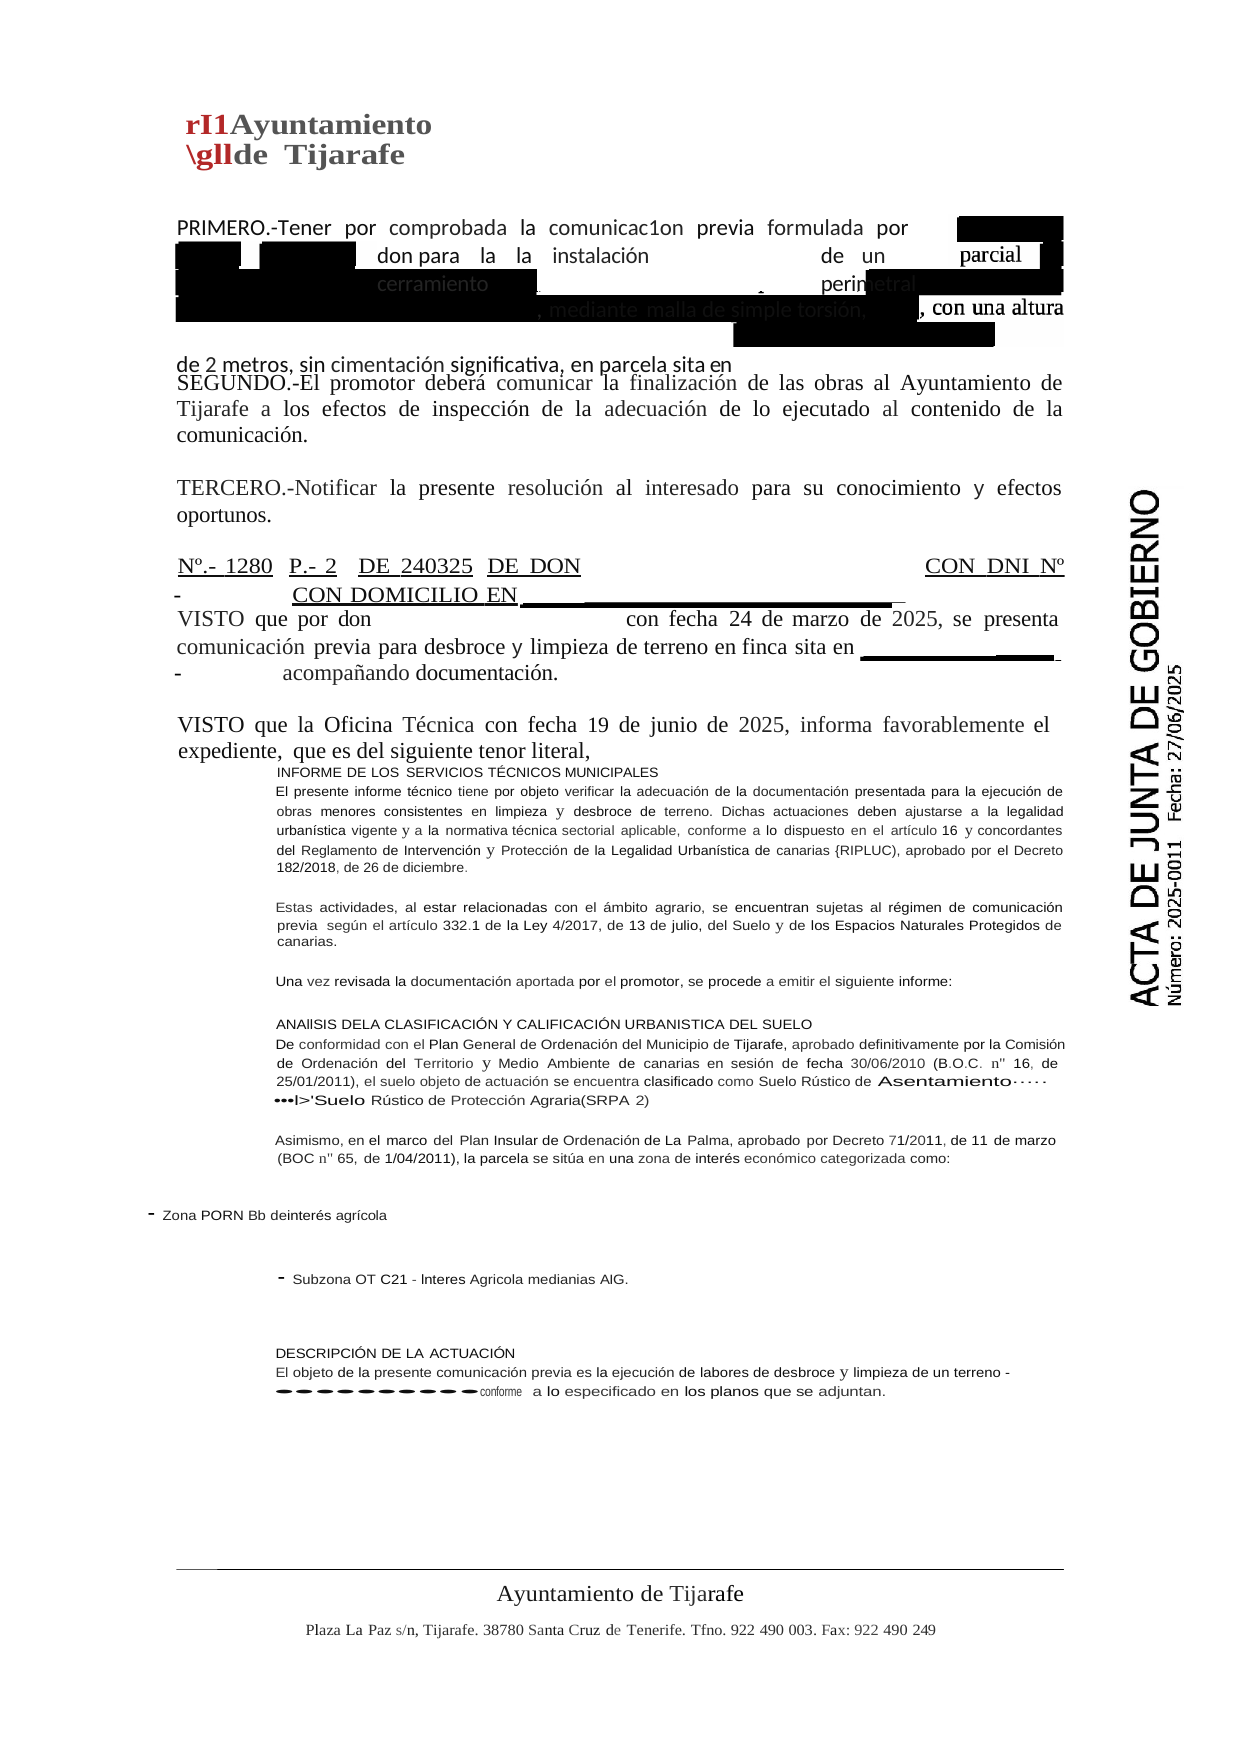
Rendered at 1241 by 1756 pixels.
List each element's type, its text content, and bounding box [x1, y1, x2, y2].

text El presente informe técnico tiene por objeto verificar la adecuación de la documentación presentada para la ejecución de obras menores consistentes en limpieza y desbroce de terreno. Dichas actuaciones deben ajustarse a la legalidad urbanística vigente y a la normativa técnica sectorial aplicable, conforme a lo dispuesto en el artículo 16 y concordantes del Reglamento de Intervención y Protección de la Legalidad Urbanística de canarias {RIPLUC), aprobado por el Decreto 182/2018, de 26 de diciembre. [275, 784, 1063, 875]
list Zona PORN Bb deinterés agrícola [147, 1199, 1197, 1226]
text Una vez revisada la documentación aportada por el promotor, se procede a emitir el siguiente informe: ANAllSIS DELA CLASIFICACIÓN Y CALIFICACIÓN URBANISTICA DEL SUELO [275, 951, 994, 1038]
text •••l>'Suelo Rústico de Protección Agraria(SRPA 2) [273, 1092, 1197, 1108]
text ••••••••••conforme a lo especificado en los planos que se adjuntan. [273, 1384, 1197, 1399]
text VISTO que la Oficina Técnica con fecha 19 de junio de 2025, informa favorablemente el expediente, que es del siguiente tenor literal, [177, 711, 1061, 763]
text El objeto de la presente comunicación previa es la ejecución de labores de desbroce y limpieza de un terreno - [275, 1362, 1197, 1381]
text De conformidad con el Plan General de Ordenación del Municipio de Tijarafe, aprobado definitivamente por la Comisión [275, 1038, 1197, 1052]
text de Ordenación del Territorio y Medio Ambiente de canarias en sesión de fecha 30/06/2010 (B.O.C. n" 16, de 25/01/2011), el suelo objeto de actuación se encuentra clasificado como Suelo Rústico de Asentamiento····· [276, 1052, 1068, 1089]
text DESCRIPCIÓN DE LA ACTUACIÓN [275, 1345, 1197, 1361]
list [1184, 582, 1197, 607]
list Subzona OT C21 - lnteres Agricola medianias AIG. [277, 1263, 1197, 1289]
text SEGUNDO.-El promotor deberá comunicar la finalización de las obras al Ayuntamiento de Tijarafe a los efectos de inspección de la adecuación de lo ejecutado al contenido de la comunicación. [176, 368, 1063, 448]
text comunicación previa para desbroce y limpieza de terreno en finca sita en [176, 632, 1128, 660]
text TERCERO.-Notificar la presente resolución al interesado para su conocimiento y efectos oportunos. [176, 474, 1062, 527]
text Asimismo, en el marco del Plan Insular de Ordenación de La Palma, aprobado por Decreto 71/2011, de 11 de marzo (BOC n" 65, de 1/04/2011), la parcela se sitúa en una zona de interés económico categorizada como: [275, 1133, 1061, 1167]
list CON DOMICILIO EN [173, 582, 1128, 607]
text Nº.- 1280 P.- 2 DE 240325 DE DON CON DNI Nº [177, 553, 1128, 578]
text Estas actividades, al estar relacionadas con el ámbito agrario, se encuentran sujetas al régimen de comunicación previa según el artículo 332.1 de la Ley 4/2017, de 13 de julio, del Suelo y de los Espacios Naturales Protegidos de canarias. [275, 899, 1063, 949]
text INFORME DE LOS SERVICIOS TÉCNICOS MUNICIPALES [277, 765, 1128, 780]
list acompañando documentación. [174, 660, 1128, 686]
text VISTO que por don con fecha 24 de marzo de 2025, se presenta [177, 607, 1128, 632]
